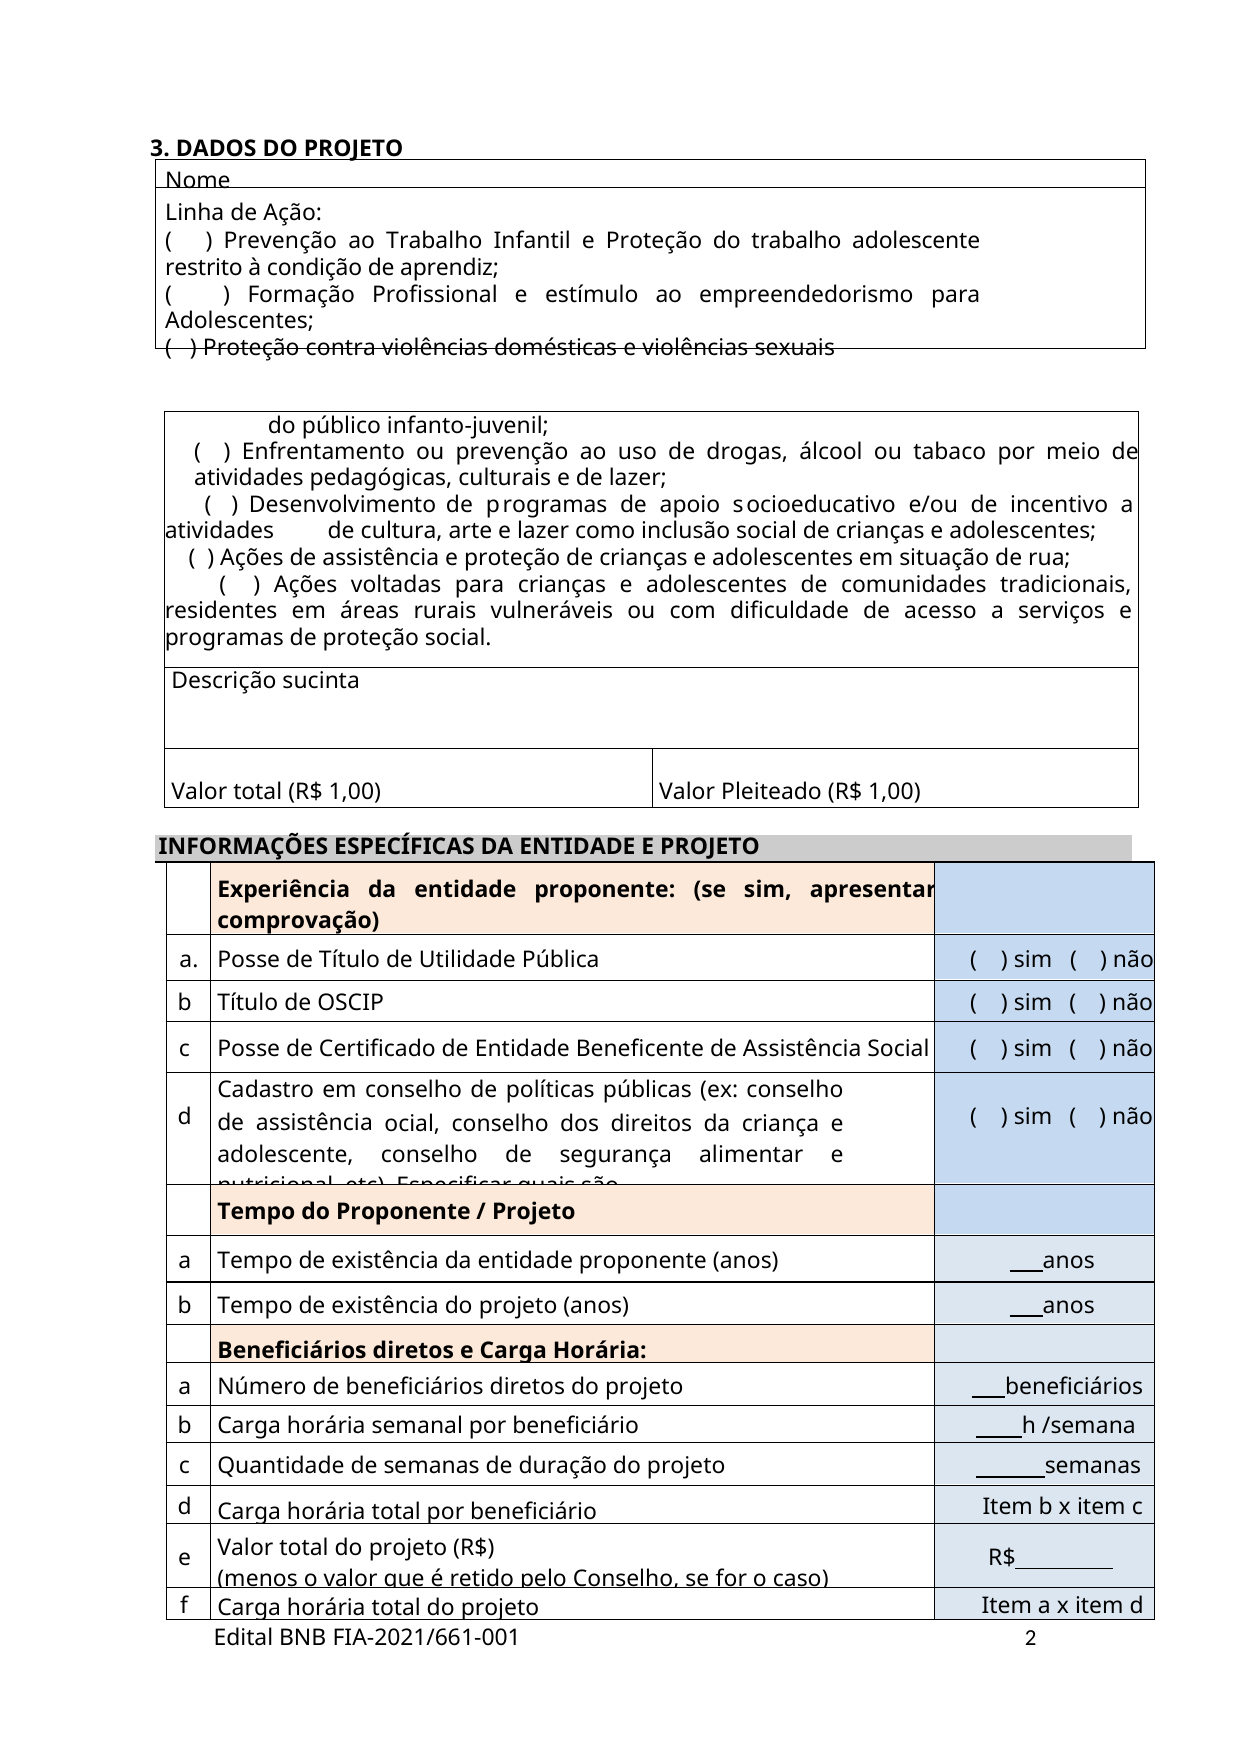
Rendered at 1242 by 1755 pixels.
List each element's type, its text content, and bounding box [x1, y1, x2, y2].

table_cell e [167, 1524, 210, 1587]
table_cell Número de beneficiários diretos do projeto [211, 1363, 934, 1405]
table_cell Carga horária total por beneficiário [211, 1486, 934, 1523]
table_cell h /semana [935, 1406, 1154, 1442]
table_cell Tempo de existência do projeto (anos) [211, 1283, 934, 1323]
table_cell anos [935, 1236, 1154, 1281]
text 3. DADOS DO PROJETO [150, 132, 1175, 163]
table_cell Tempo de existência da entidade proponente (anos) [211, 1236, 934, 1281]
table_cell Valor total do projeto (R$) (menos o valor que é retido pelo Conselho, se for o caso) [211, 1524, 934, 1587]
text [165, 188, 1145, 195]
table_cell R$ [935, 1524, 1154, 1587]
table_cell b [167, 1283, 210, 1323]
table_cell Posse de Certificado de Entidade Beneficente de Assistência Social [211, 1022, 934, 1072]
table_header [1132, 835, 1154, 861]
table_cell [935, 863, 1154, 933]
text Nome [165, 164, 1145, 187]
table_cell a [167, 1363, 210, 1405]
table_cell [167, 1325, 210, 1362]
table_cell Carga horária total do projeto [211, 1588, 934, 1619]
table_cell Item a x item d [935, 1588, 1154, 1619]
text Linha de Ação: [165, 196, 1145, 227]
table_cell Item b x item c [935, 1486, 1154, 1523]
table_cell Valor Pleiteado (R$ 1,00) [653, 749, 1138, 807]
table_cell [155, 863, 166, 1619]
table_cell d [167, 1073, 210, 1183]
table_cell anos [935, 1283, 1154, 1323]
text ( ) Formação Profissional e estímulo ao empreendedorismo para Adolescentes; [165, 281, 980, 334]
text [1146, 164, 1175, 195]
table_cell Carga horária semanal por beneficiário [211, 1406, 934, 1442]
table_cell ( ) sim ( ) não [935, 981, 1154, 1021]
table_cell Beneficiários diretos e Carga Horária: [211, 1325, 934, 1362]
table_cell d [167, 1486, 210, 1523]
table_cell semanas [935, 1443, 1154, 1484]
table_cell Experiência da entidade proponente: (se sim, apresentar comprovação) [211, 863, 934, 933]
text ( ) Prevenção ao Trabalho Infantil e Proteção do trabalho adolescente restrito à condição de aprendiz; [165, 227, 980, 281]
text ( ) Proteção contra violências domésticas e violências sexuais [165, 334, 1155, 361]
table_cell Valor total (R$ 1,00) [165, 749, 652, 807]
table_header do público infanto-juvenil; ( ) Enfrentamento ou prevenção ao uso de drogas, álcool ou tabaco por meio de atividades pedagógicas, culturais e de lazer; ( ) Desenvolvimento de programas de apoio socioeducativo e/ou de incentivo a atividades de cultura, arte e lazer como inclusão social de crianças e adolescentes; ( ) Ações de assistência e proteção de crianças e adolescentes em situação de rua; ( ) Ações voltadas para crianças e adolescentes de comunidades tradicionais, residentes em áreas rurais vulneráveis ou com dificuldade de acesso a serviços e programas de proteção social. ( ) Desenvolvimento de Programas de Apoio Socioeducativo e/ou de incentivo a atividades de cultura e arte, como inclusão social de crianças e adolescentes. [165, 412, 1138, 667]
table_cell ( ) sim ( ) não [935, 1073, 1154, 1183]
table_cell ( ) sim ( ) não [935, 935, 1154, 979]
text [1146, 196, 1175, 227]
table_cell Descrição sucinta ( ) Desenvolvimento de programas de apoio socioeducativo e/ou de incentivo a atividades de cultura, arte e lazer como inclusão social de crianças e adolescentes; f) Ações de assistência e proteção de crianças e adolescentes em situação de rua; g) Ações voltadas para crianças e adolescentes de comunidades tradicionais, residentes em áreas rurais vulneráveis ou com dificuldade de acesso a serviços e programas de proteção social. [165, 668, 1138, 748]
table_header INFORMAÇÕES ESPECÍFICAS DA ENTIDADE E PROJETO [155, 835, 1132, 861]
table_cell b [167, 981, 210, 1021]
table_cell ( ) sim ( ) não [935, 1022, 1154, 1072]
table_cell b [167, 1406, 210, 1442]
table_cell [935, 1325, 1154, 1362]
table_cell a [167, 1236, 210, 1281]
table_cell f [167, 1588, 210, 1619]
table_cell [167, 1185, 210, 1234]
table_cell c [167, 1443, 210, 1484]
table_cell c [167, 1022, 210, 1072]
table_cell Cadastro em conselho de políticas públicas (ex: conselho de assistência ocial, conselho dos direitos da criança e adolescente, conselho de segurança alimentar e nutricional, etc). Especificar quais são. [211, 1073, 934, 1183]
table_cell Posse de Título de Utilidade Pública [211, 935, 934, 979]
table_cell [935, 1185, 1154, 1234]
table_cell Tempo do Proponente / Projeto [211, 1185, 934, 1234]
table_cell a. [167, 935, 210, 979]
table_cell beneficiários [935, 1363, 1154, 1405]
table_cell Quantidade de semanas de duração do projeto [211, 1443, 934, 1484]
table_cell Título de OSCIP [211, 981, 934, 1021]
table_cell [167, 863, 210, 933]
